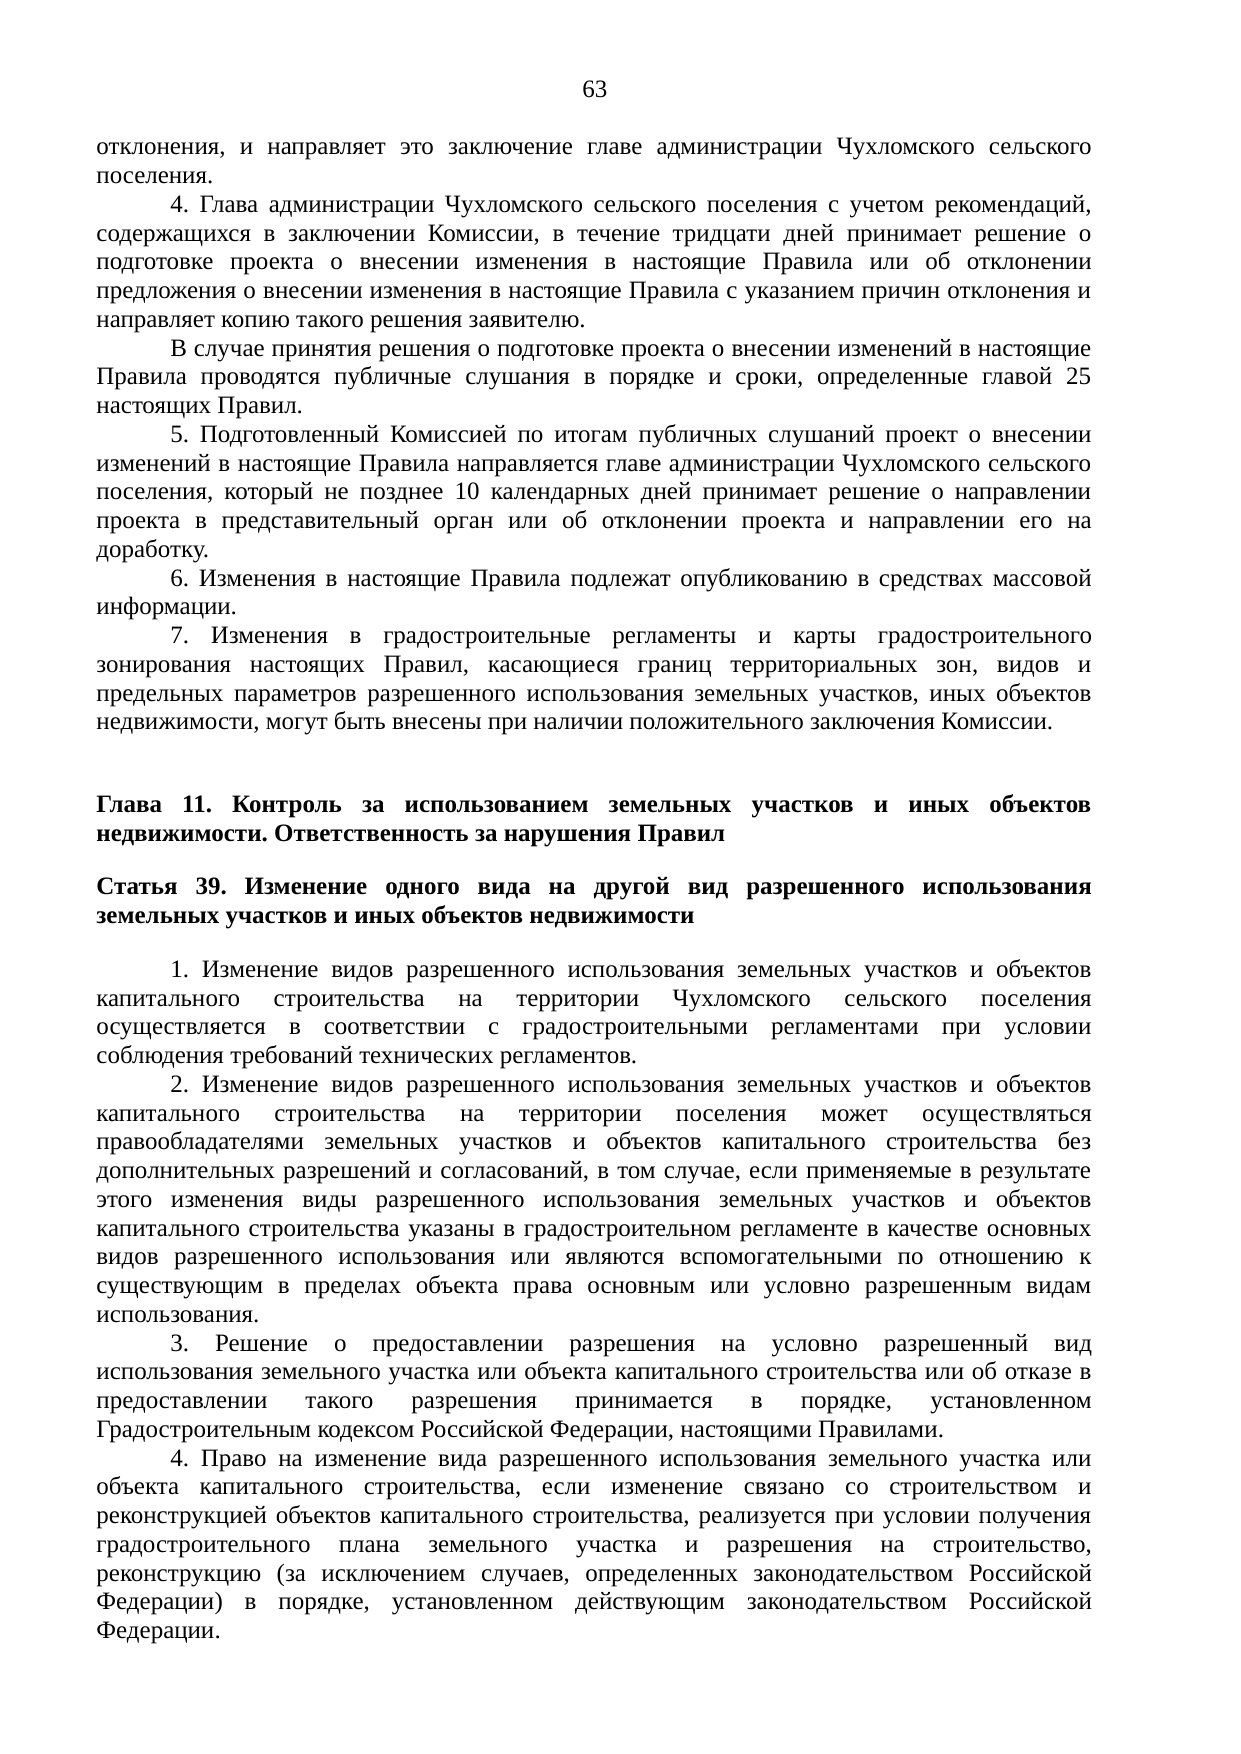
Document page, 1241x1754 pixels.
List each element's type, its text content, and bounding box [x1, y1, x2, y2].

text 2. Изменение видов разрешенного использования земельных участков и объектов капитального строительства на территории поселения может осуществляться правообладателями земельных участков и объектов капитального строительства без дополнительных разрешений и согласований, в том случае, если применяемые в результате этого изменения виды разрешенного использования земельных участков и объектов капитального строительства указаны в градостроительном регламенте в качестве основных видов разрешенного использования или являются вспомогательными по отношению к существующим в пределах объекта права основным или условно разрешенным видам использования. [96, 1069, 1092, 1328]
text 1. Изменение видов разрешенного использования земельных участков и объектов капитального строительства на территории Чухломского сельского поселения осуществляется в соответствии с градостроительными регламентами при условии соблюдения требований технических регламентов. [96, 954, 1092, 1069]
subtitle Статья 39. Изменение одного вида на другой вид разрешенного использования земельных участков и иных объектов недвижимости [96, 871, 1092, 929]
text отклонения, и направляет это заключение главе администрации Чухломского сельского поселения. [96, 131, 1092, 189]
text 5. Подготовленный Комиссией по итогам публичных слушаний проект о внесении изменений в настоящие Правила направляется главе администрации Чухломского сельского поселения, который не позднее 10 календарных дней принимает решение о направлении проекта в представительный орган или об отклонении проекта и направлении его на доработку. [96, 419, 1092, 563]
text В случае принятия решения о подготовке проекта о внесении изменений в настоящие Правила проводятся публичные слушания в порядке и сроки, определенные главой 25 настоящих Правил. [96, 333, 1092, 419]
subtitle Глава 11. Контроль за использованием земельных участков и иных объектов недвижимости. Ответственность за нарушения Правил [96, 789, 1092, 846]
text 4. Право на изменение вида разрешенного использования земельного участка или объекта капитального строительства, если изменение связано со строительством и реконструкцией объектов капитального строительства, реализуется при условии получения градостроительного плана земельного участка и разрешения на строительство, реконструкцию (за исключением случаев, определенных законодательством Российской Федерации) в порядке, установленном действующим законодательством Российской Федерации. [96, 1443, 1092, 1644]
text 4. Глава администрации Чухломского сельского поселения с учетом рекомендаций, содержащихся в заключении Комиссии, в течение тридцати дней принимает решение о подготовке проекта о внесении изменения в настоящие Правила или об отклонении предложения о внесении изменения в настоящие Правила с указанием причин отклонения и направляет копию такого решения заявителю. [96, 189, 1092, 333]
text 6. Изменения в настоящие Правила подлежат опубликованию в средствах массовой информации. [96, 563, 1092, 620]
text 3. Решение о предоставлении разрешения на условно разрешенный вид использования земельного участка или объекта капитального строительства или об отказе в предоставлении такого разрешения принимается в порядке, установленном Градостроительным кодексом Российской Федерации, настоящими Правилами. [96, 1328, 1092, 1443]
text 7. Изменения в градостроительные регламенты и карты градостроительного зонирования настоящих Правил, касающиеся границ территориальных зон, видов и предельных параметров разрешенного использования земельных участков, иных объектов недвижимости, могут быть внесены при наличии положительного заключения Комиссии. [96, 620, 1092, 735]
